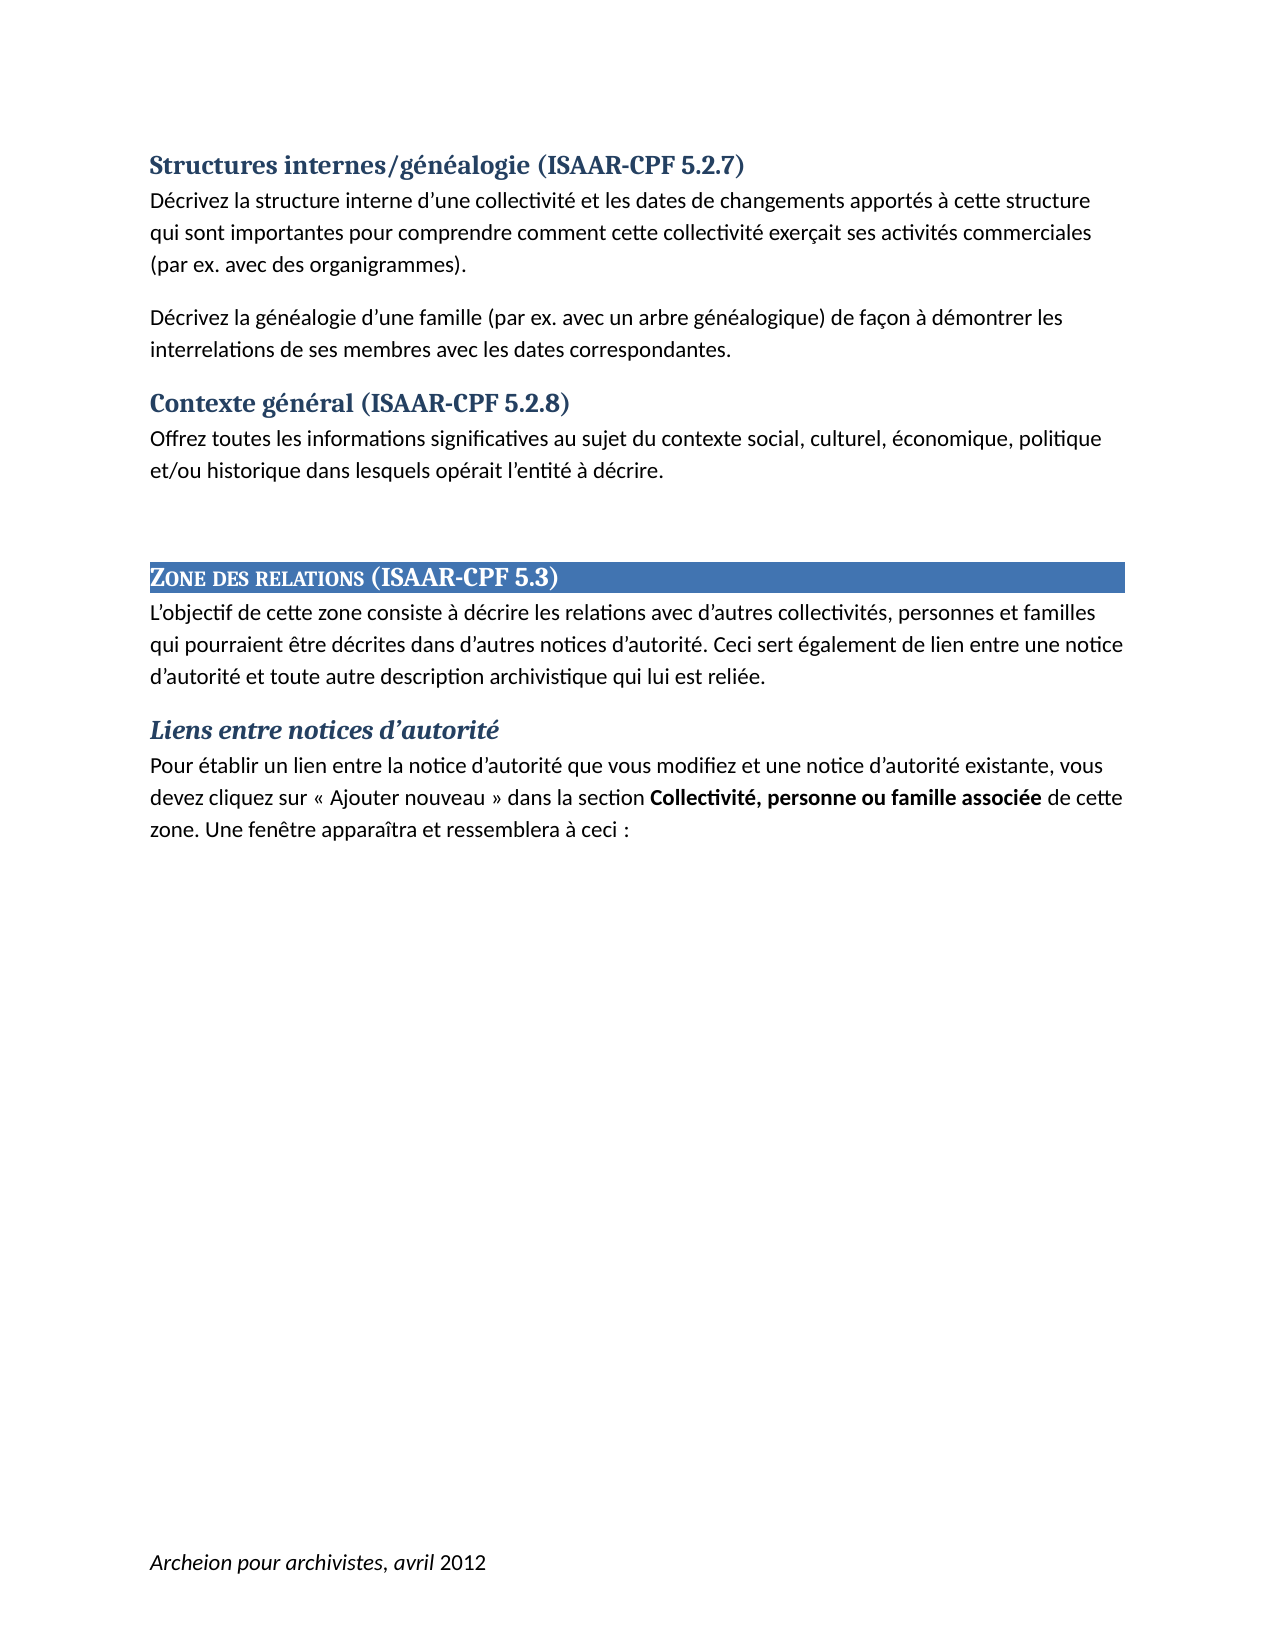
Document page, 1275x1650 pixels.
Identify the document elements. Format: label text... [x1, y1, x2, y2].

subtitle Liens entre notices d’autorité [150, 715, 1125, 747]
subtitle Contexte général (ISAAR-CPF 5.2.8) [150, 388, 1125, 419]
text Décrivez la généalogie d’une famille (par ex. avec un arbre généalogique) de façon à démontrer les interrelations de ses membres avec les dates correspondantes. [150, 303, 1125, 363]
text Pour établir un lien entre la notice d’autorité que vous modifiez et une notice d’autorité existante, vous devez cliquez sur « Ajouter nouveau » dans la section Collectivité, personne ou famille associée de cette zone. Une fenêtre apparaîtra et ressemblera à ceci : [150, 751, 1125, 843]
text L’objectif de cette zone consiste à décrire les relations avec d’autres collectivités, personnes et familles qui pourraient être décrites dans d’autres notices d’autorité. Ceci sert également de lien entre une notice d’autorité et toute autre description archivistique qui lui est reliée. [150, 598, 1125, 690]
text Offrez toutes les informations significatives au sujet du contexte social, culturel, économique, politique et/ou historique dans lesquels opérait l’entité à décrire. [150, 424, 1125, 484]
text Décrivez la structure interne d’une collectivité et les dates de changements apportés à cette structure qui sont importantes pour comprendre comment cette collectivité exerçait ses activités commerciales (par ex. avec des organigrammes). [150, 186, 1125, 278]
subtitle Structures internes/généalogie (ISAAR-CPF 5.2.7) [150, 150, 1125, 181]
subtitle Zone des relations (ISAAR-CPF 5.3) [150, 562, 1125, 593]
